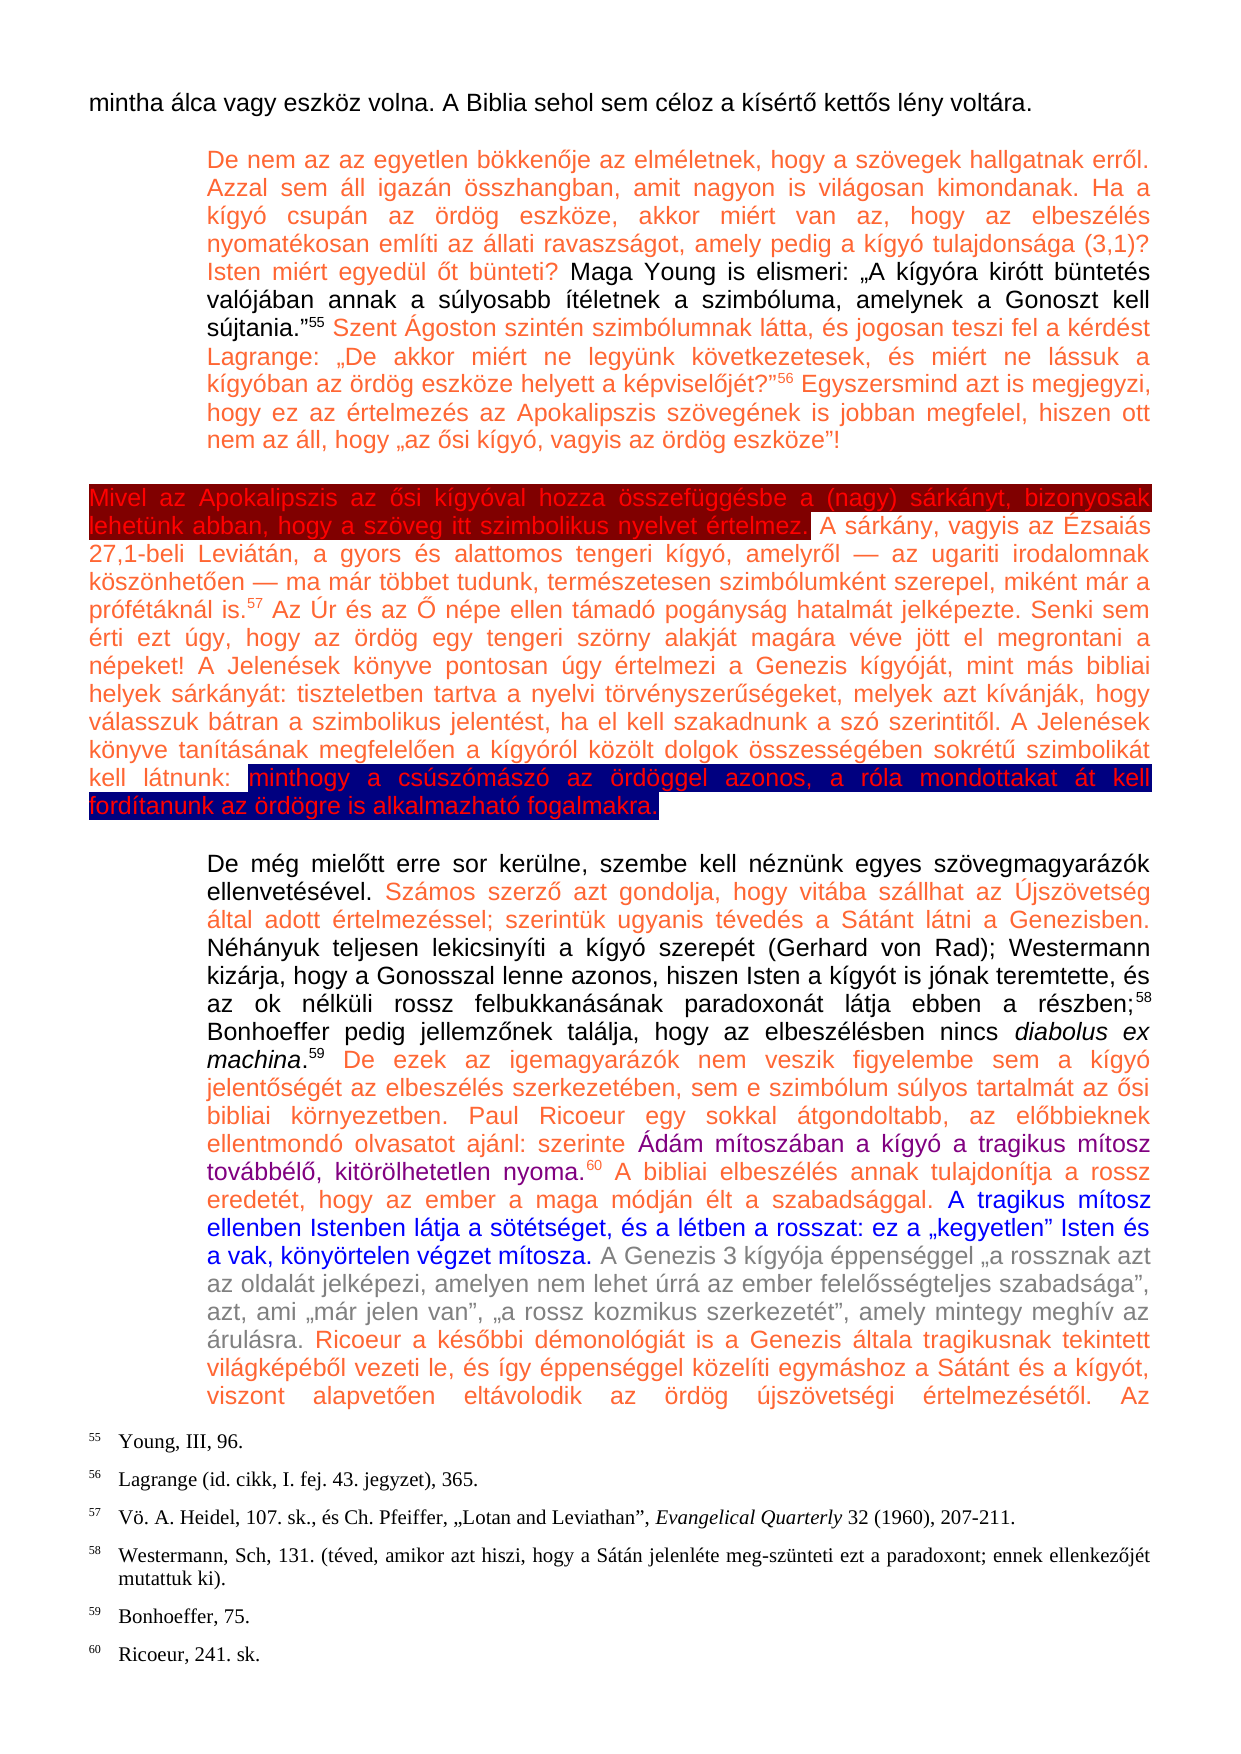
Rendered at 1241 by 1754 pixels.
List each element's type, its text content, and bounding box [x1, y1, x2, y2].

text De nem az az egyetlen bökkenője az elméletnek, hogy a szövegek hallgatnak erről. Azzal sem áll igazán összhangban, amit nagyon is világosan kimondanak. Ha a kígyó csupán az ördög eszköze, akkor miért van az, hogy az elbeszélés nyomatékosan említi az állati ravaszságot, amely pedig a kígyó tulajdonsága (3,1)? Isten miért egyedül őt bünteti? Maga Young is elismeri: „A kígyóra kirótt büntetés valójában annak a súlyosabb ítéletnek a szimbóluma, amelynek a Gonoszt kell sújtania.” Szent Ágoston szintén szimbólumnak látta, és jogosan teszi fel a kérdést Lagrange: „De akkor miért ne legyünk következetesek, és miért ne lássuk a kígyóban az ördög eszköze helyett a képviselőjét?” Egyszersmind azt is megjegyzi, hogy ez az értelmezés az Apokalipszis szövegének is jobban megfelel, hiszen ott nem az áll, hogy „az ősi kígyó, vagyis az ördög eszköze”! [207, 146, 1152, 454]
text Bonhoeffer, 75. [88, 1604, 1152, 1628]
text Young, III, 96. [88, 1430, 1152, 1453]
text Vö. A. Heidel, 107. sk., és Ch. Pfeiffer, „Lotan and Leviathan”, Evangelical Quarterly 32 (1960), 207-211. [88, 1506, 1152, 1529]
text Mivel az Apokalipszis az ősi kígyóval hozza összefüggésbe a (nagy) sárkányt, bizonyosak lehetünk abban, hogy a szöveg itt szimbolikus nyelvet értelmez. A sárkány, vagyis az Ézsaiás 27,1-beli Leviátán, a gyors és alattomos tengeri kígyó, amelyről ― az ugariti irodalomnak köszönhetően ― ma már többet tudunk, természetesen szimbólumként szerepel, miként már a prófétáknál is. Az Úr és az Ő népe ellen támadó pogányság hatalmát jelképezte. Senki sem érti ezt úgy, hogy az ördög egy tengeri szörny alakját magára véve jött el megrontani a népeket! A Jelenések könyve pontosan úgy értelmezi a Genezis kígyóját, mint más bibliai helyek sárkányát: tiszteletben tartva a nyelvi törvényszerűségeket, melyek azt kívánják, hogy válasszuk bátran a szimbolikus jelentést, ha el kell szakadnunk a szó szerintitől. A Jelenések könyve tanításának megfelelően a kígyóról közölt dolgok összességében sokrétű szimbolikát kell látnunk: minthogy a csúszómászó az ördöggel azonos, a róla mondottakat át kell fordítanunk az ördögre is alkalmazható fogalmakra. [88, 484, 1152, 820]
text Westermann, Sch, 131. (téved, amikor azt hiszi, hogy a Sátán jelenléte meg-szünteti ezt a paradoxont; ennek ellenkezőjét mutattuk ki). [88, 1544, 1152, 1590]
text De még mielőtt erre sor kerülne, szembe kell néznünk egyes szövegmagyarázók ellenvetésével. Számos szerző azt gondolja, hogy vitába szállhat az Újszövetség által adott értelmezéssel; szerintük ugyanis tévedés a Sátánt látni a Genezisben. Néhányuk teljesen lekicsinyíti a kígyó szerepét (Gerhard von Rad); Westermann kizárja, hogy a Gonosszal lenne azonos, hiszen Isten a kígyót is jónak teremtette, és az ok nélküli rossz felbukkanásának paradoxonát látja ebben a részben; Bonhoeffer pedig jellemzőnek találja, hogy az elbeszélésben nincs diabolus ex machina. De ezek az igemagyarázók nem veszik figyelembe sem a kígyó jelentőségét az elbeszélés szerkezetében, sem e szimbólum súlyos tartalmát az ősi bibliai környezetben. Paul Ricoeur egy sokkal átgondoltabb, az előbbieknek ellentmondó olvasatot ajánl: szerinte Ádám mítoszában a kígyó a tragikus mítosz továbbélő, kitörölhetetlen nyoma. A bibliai elbeszélés annak tulajdonítja a rossz eredetét, hogy az ember a maga módján élt a szabadsággal. A tragikus mítosz ellenben Istenben látja a sötétséget, és a létben a rosszat: ez a „kegyetlen” Isten és a vak, könyörtelen végzet mítosza. A Genezis 3 kígyója éppenséggel „a rossznak azt az oldalát jelképezi, amelyen nem lehet úrrá az ember felelősségteljes szabadsága”, azt, ami „már jelen van”, „a rossz kozmikus szerkezetét”, amely mintegy meghív az árulásra. Ricoeur a későbbi démonológiát is a Genezis általa tragikusnak tekintett világképéből vezeti le, és így éppenséggel közelíti egymáshoz a Sátánt és a kígyót, viszont alapvetően eltávolodik az ördög újszövetségi értelmezésétől. Az [207, 849, 1152, 1410]
text Lagrange (id. cikk, I. fej. 43. jegyzet), 365. [88, 1468, 1152, 1491]
text mintha álca vagy eszköz volna. A Biblia sehol sem céloz a kísértő kettős lény voltára. [88, 88, 1152, 117]
text Ricoeur, 241. sk. [88, 1642, 1152, 1665]
